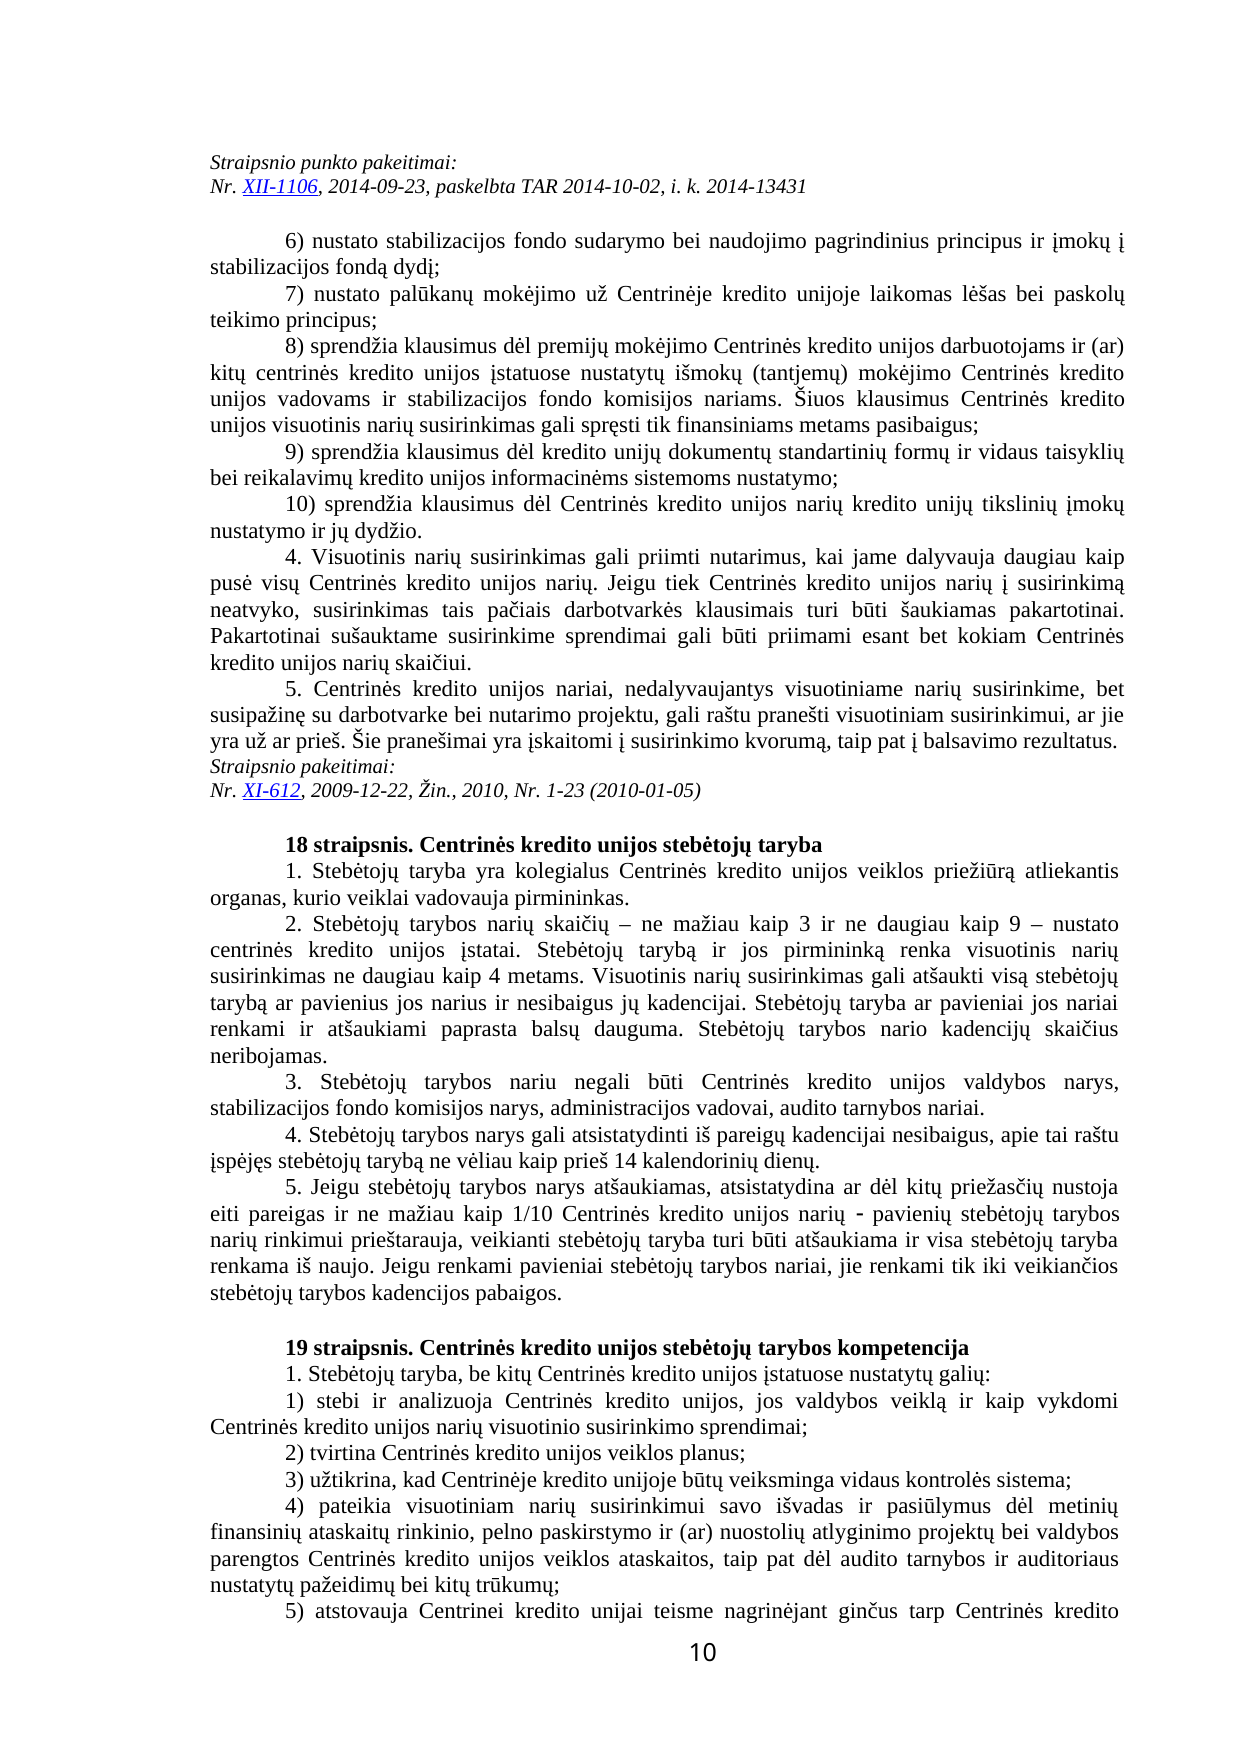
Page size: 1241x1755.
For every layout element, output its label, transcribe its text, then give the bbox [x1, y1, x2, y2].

text 2. Stebėtojų tarybos narių skaičių – ne mažiau kaip 3 ir ne daugiau kaip 9 – nustato centrinės kredito unijos įstatai. Stebėtojų tarybą ir jos pirmininką renka visuotinis narių susirinkimas ne daugiau kaip 4 metams. Visuotinis narių susirinkimas gali atšaukti visą stebėtojų tarybą ar pavienius jos narius ir nesibaigus jų kadencijai. Stebėtojų taryba ar pavieniai jos nariai renkami ir atšaukiami paprasta balsų dauguma. Stebėtojų tarybos nario kadencijų skaičius neribojamas. [210, 910, 1120, 1068]
text 1. Stebėtojų taryba, be kitų Centrinės kredito unijos įstatuose nustatytų galių: [210, 1360, 1120, 1387]
text 18 straipsnis. Centrinės kredito unijos stebėtojų taryba [210, 831, 1120, 857]
text 1. Stebėtojų taryba yra kolegialus Centrinės kredito unijos veiklos priežiūrą atliekantis organas, kurio veiklai vadovauja pirmininkas. [210, 857, 1120, 910]
text 5. Jeigu stebėtojų tarybos narys atšaukiamas, atsistatydina ar dėl kitų priežasčių nustoja eiti pareigas ir ne mažiau kaip 1/10 Centrinės kredito unijos narių  pavienių stebėtojų tarybos narių rinkimui prieštarauja, veikianti stebėtojų taryba turi būti atšaukiama ir visa stebėtojų taryba renkama iš naujo. Jeigu renkami pavieniai stebėtojų tarybos nariai, jie renkami tik iki veikiančios stebėtojų tarybos kadencijos pabaigos. [210, 1173, 1120, 1305]
text 4. Visuotinis narių susirinkimas gali priimti nutarimus, kai jame dalyvauja daugiau kaip pusė visų Centrinės kredito unijos narių. Jeigu tiek Centrinės kredito unijos narių į susirinkimą neatvyko, susirinkimas tais pačiais darbotvarkės klausimais turi būti šaukiamas pakartotinai. Pakartotinai sušauktame susirinkime sprendimai gali būti priimami esant bet kokiam Centrinės kredito unijos narių skaičiui. [210, 543, 1126, 675]
text 10) sprendžia klausimus dėl Centrinės kredito unijos narių kredito unijų tikslinių įmokų nustatymo ir jų dydžio. [210, 490, 1126, 543]
text 2) tvirtina Centrinės kredito unijos veiklos planus; [210, 1439, 1120, 1466]
text 4) pateikia visuotiniam narių susirinkimui savo išvadas ir pasiūlymus dėl metinių finansinių ataskaitų rinkinio, pelno paskirstymo ir (ar) nuostolių atlyginimo projektų bei valdybos parengtos Centrinės kredito unijos veiklos ataskaitos, taip pat dėl audito tarnybos ir auditoriaus nustatytų pažeidimų bei kitų trūkumų; [210, 1492, 1120, 1597]
text 3) užtikrina, kad Centrinėje kredito unijoje būtų veiksminga vidaus kontrolės sistema; [210, 1466, 1120, 1492]
text Straipsnio pakeitimai: [210, 754, 1126, 778]
text 7) nustato palūkanų mokėjimo už Centrinėje kredito unijoje laikomas lėšas bei paskolų teikimo principus; [210, 279, 1126, 332]
text 6) nustato stabilizacijos fondo sudarymo bei naudojimo pagrindinius principus ir įmokų į stabilizacijos fondą dydį; [210, 227, 1126, 279]
text Straipsnio punkto pakeitimai: [210, 150, 1120, 174]
text 5. Centrinės kredito unijos nariai, nedalyvaujantys visuotiniame narių susirinkime, bet susipažinę su darbotvarke bei nutarimo projektu, gali raštu pranešti visuotiniam susirinkimui, ar jie yra už ar prieš. Šie pranešimai yra įskaitomi į susirinkimo kvorumą, taip pat į balsavimo rezultatus. [210, 675, 1126, 754]
text 4. Stebėtojų tarybos narys gali atsistatydinti iš pareigų kadencijai nesibaigus, apie tai raštu įspėjęs stebėtojų tarybą ne vėliau kaip prieš 14 kalendorinių dienų. [210, 1121, 1120, 1173]
text Nr. XII-1106, 2014-09-23, paskelbta TAR 2014-10-02, i. k. 2014-13431 [210, 174, 1120, 198]
text 19 straipsnis. Centrinės kredito unijos stebėtojų tarybos kompetencija [210, 1334, 1120, 1360]
text 3. Stebėtojų tarybos nariu negali būti Centrinės kredito unijos valdybos narys, stabilizacijos fondo komisijos narys, administracijos vadovai, audito tarnybos nariai. [210, 1068, 1120, 1121]
text 8) sprendžia klausimus dėl premijų mokėjimo Centrinės kredito unijos darbuotojams ir (ar) kitų centrinės kredito unijos įstatuose nustatytų išmokų (tantjemų) mokėjimo Centrinės kredito unijos vadovams ir stabilizacijos fondo komisijos nariams. Šiuos klausimus Centrinės kredito unijos visuotinis narių susirinkimas gali spręsti tik finansiniams metams pasibaigus; [210, 332, 1126, 438]
text 1) stebi ir analizuoja Centrinės kredito unijos, jos valdybos veiklą ir kaip vykdomi Centrinės kredito unijos narių visuotinio susirinkimo sprendimai; [210, 1387, 1120, 1439]
text Nr. XI-612, 2009-12-22, Žin., 2010, Nr. 1-23 (2010-01-05) [210, 778, 1120, 802]
text 5) atstovauja Centrinei kredito unijai teisme nagrinėjant ginčus tarp Centrinės kredito [210, 1597, 1120, 1624]
text 9) sprendžia klausimus dėl kredito unijų dokumentų standartinių formų ir vidaus taisyklių bei reikalavimų kredito unijos informacinėms sistemoms nustatymo; [210, 438, 1126, 490]
